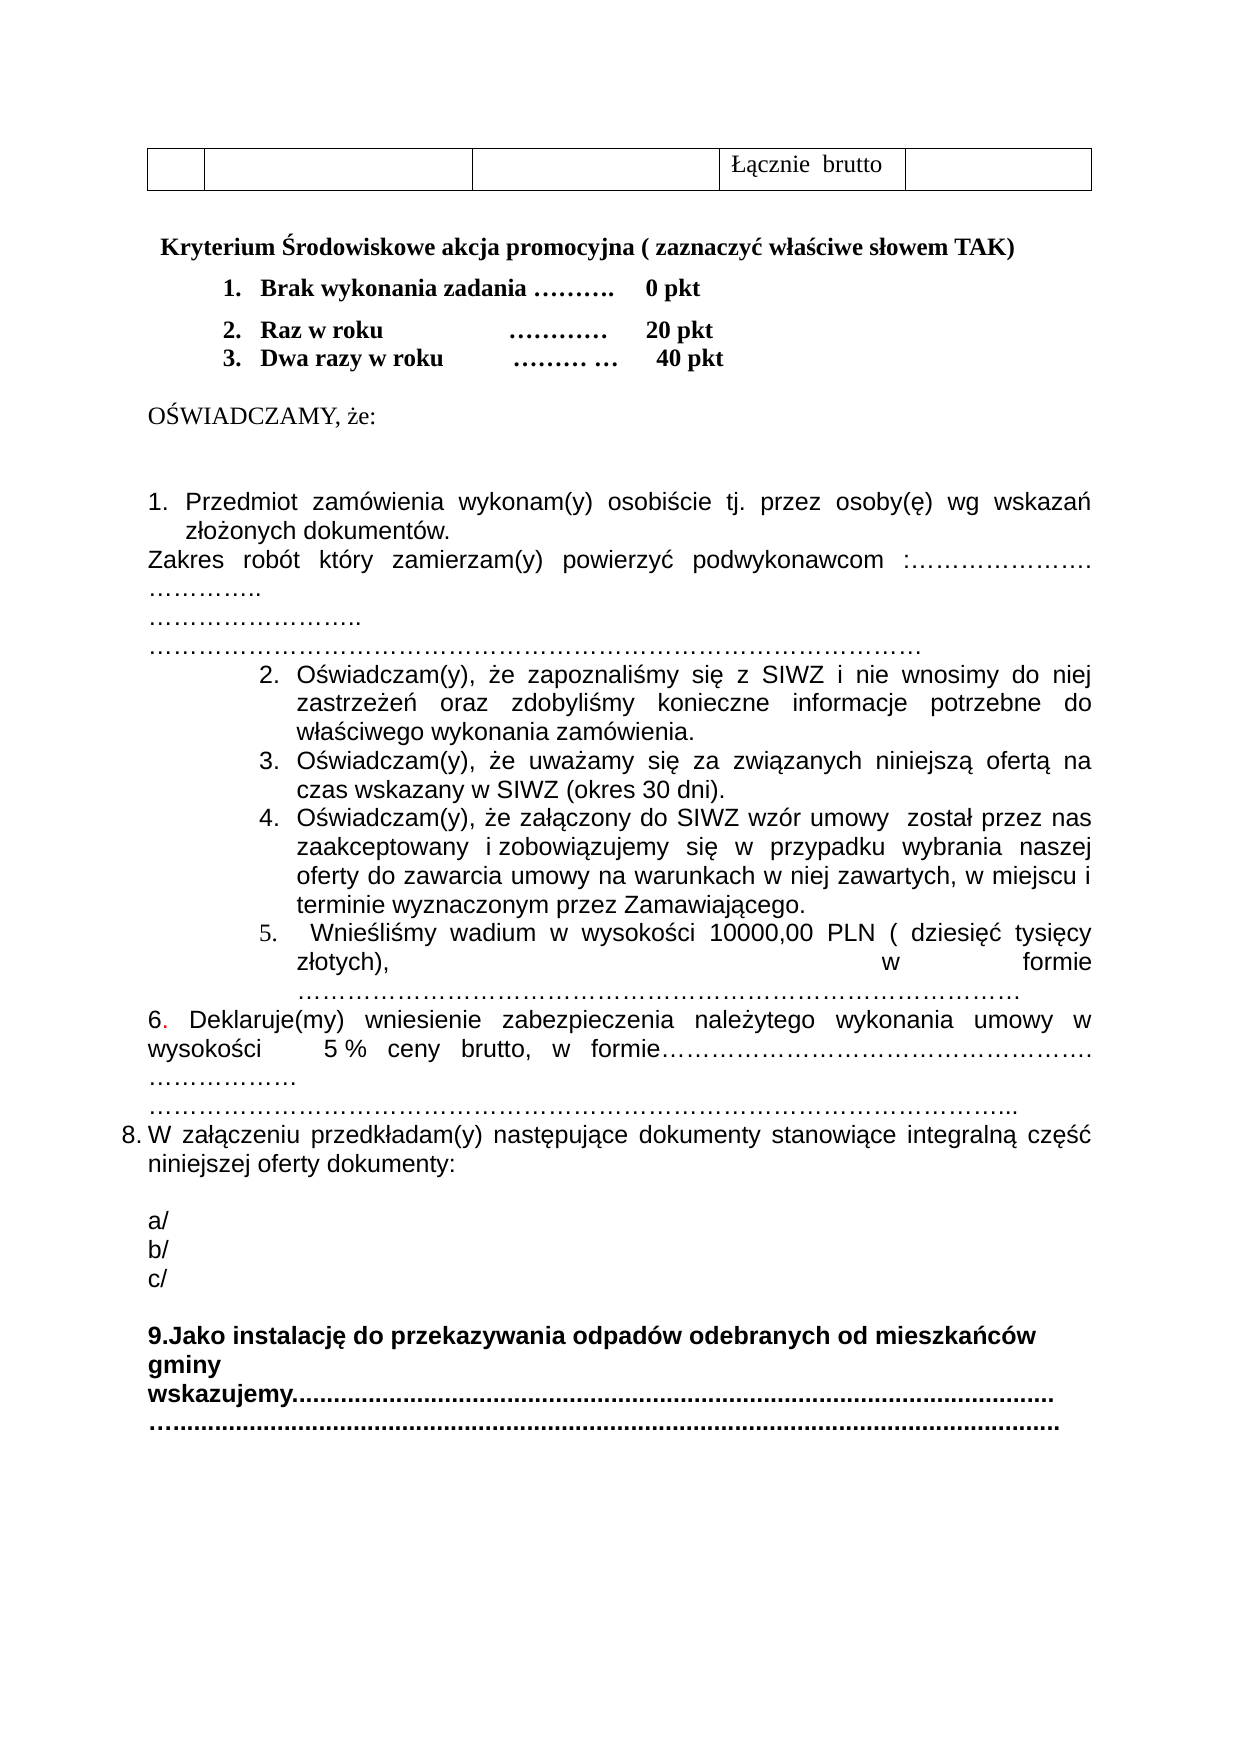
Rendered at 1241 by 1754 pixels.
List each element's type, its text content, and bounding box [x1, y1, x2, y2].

table_cell [473, 149, 719, 190]
text ……………………..………………………………………………………………………………… [148, 602, 1093, 660]
text OŚWIADCZAMY, że: [148, 401, 1093, 430]
list Oświadczam(y), że uważamy się za związanych niniejszą ofertą na czas wskazany w SIWZ (okres 30 dni). [259, 746, 1093, 803]
list Brak wykonania zadania ………. 0 pkt [223, 273, 1093, 302]
list Oświadczam(y), że załączony do SIWZ wzór umowy został przez nas zaakceptowany i zobowiązujemy się w przypadku wybrania naszej oferty do zawarcia umowy na warunkach w niej zawartych, w miejscu i terminie wyznaczonym przez Zamawiającego. [259, 803, 1093, 918]
text c/ [148, 1263, 1093, 1292]
table_cell [148, 149, 204, 190]
text 6. Deklaruje(my) wniesienie zabezpieczenia należytego wykonania umowy w wysokości 5 % ceny brutto, w formie…………………………………………….……………… …………………………………………………………………………………………... [148, 1005, 1093, 1120]
text …................................................................................................................................ [148, 1407, 1093, 1436]
text Kryterium Środowiskowe akcja promocyjna ( zaznaczyć właściwe słowem TAK) [148, 232, 1093, 261]
table_cell [906, 149, 1091, 190]
list Przedmiot zamówienia wykonam(y) osobiście tj. przez osoby(ę) wg wskazań złożonych dokumentów. [148, 487, 1093, 545]
table_cell [205, 149, 472, 190]
list Oświadczam(y), że zapoznaliśmy się z SIWZ i nie wnosimy do niej zastrzeżeń oraz zdobyliśmy konieczne informacje potrzebne do właściwego wykonania zamówienia. [259, 660, 1093, 746]
list Raz w roku ………… 20 pkt [223, 315, 1093, 343]
text Zakres robót który zamierzam(y) powierzyć podwykonawcom :………………….………….. [148, 545, 1093, 602]
list W załączeniu przedkładam(y) następujące dokumenty stanowiące integralną część niniejszej oferty dokumenty: [121, 1120, 1093, 1177]
text b/ [148, 1235, 1093, 1263]
text 9.Jako instalację do przekazywania odpadów odebranych od mieszkańców gminy wskazujemy.............................................................................................................. [148, 1321, 1093, 1407]
text a/ [148, 1206, 1093, 1235]
list Dwa razy w roku ……… … 40 pkt [223, 343, 1093, 372]
table_cell Łącznie brutto [720, 149, 905, 190]
list Wnieśliśmy wadium w wysokości 10000,00 PLN ( dziesięć tysięcy złotych), w formie …………………………………………………………………………… [259, 918, 1093, 1005]
